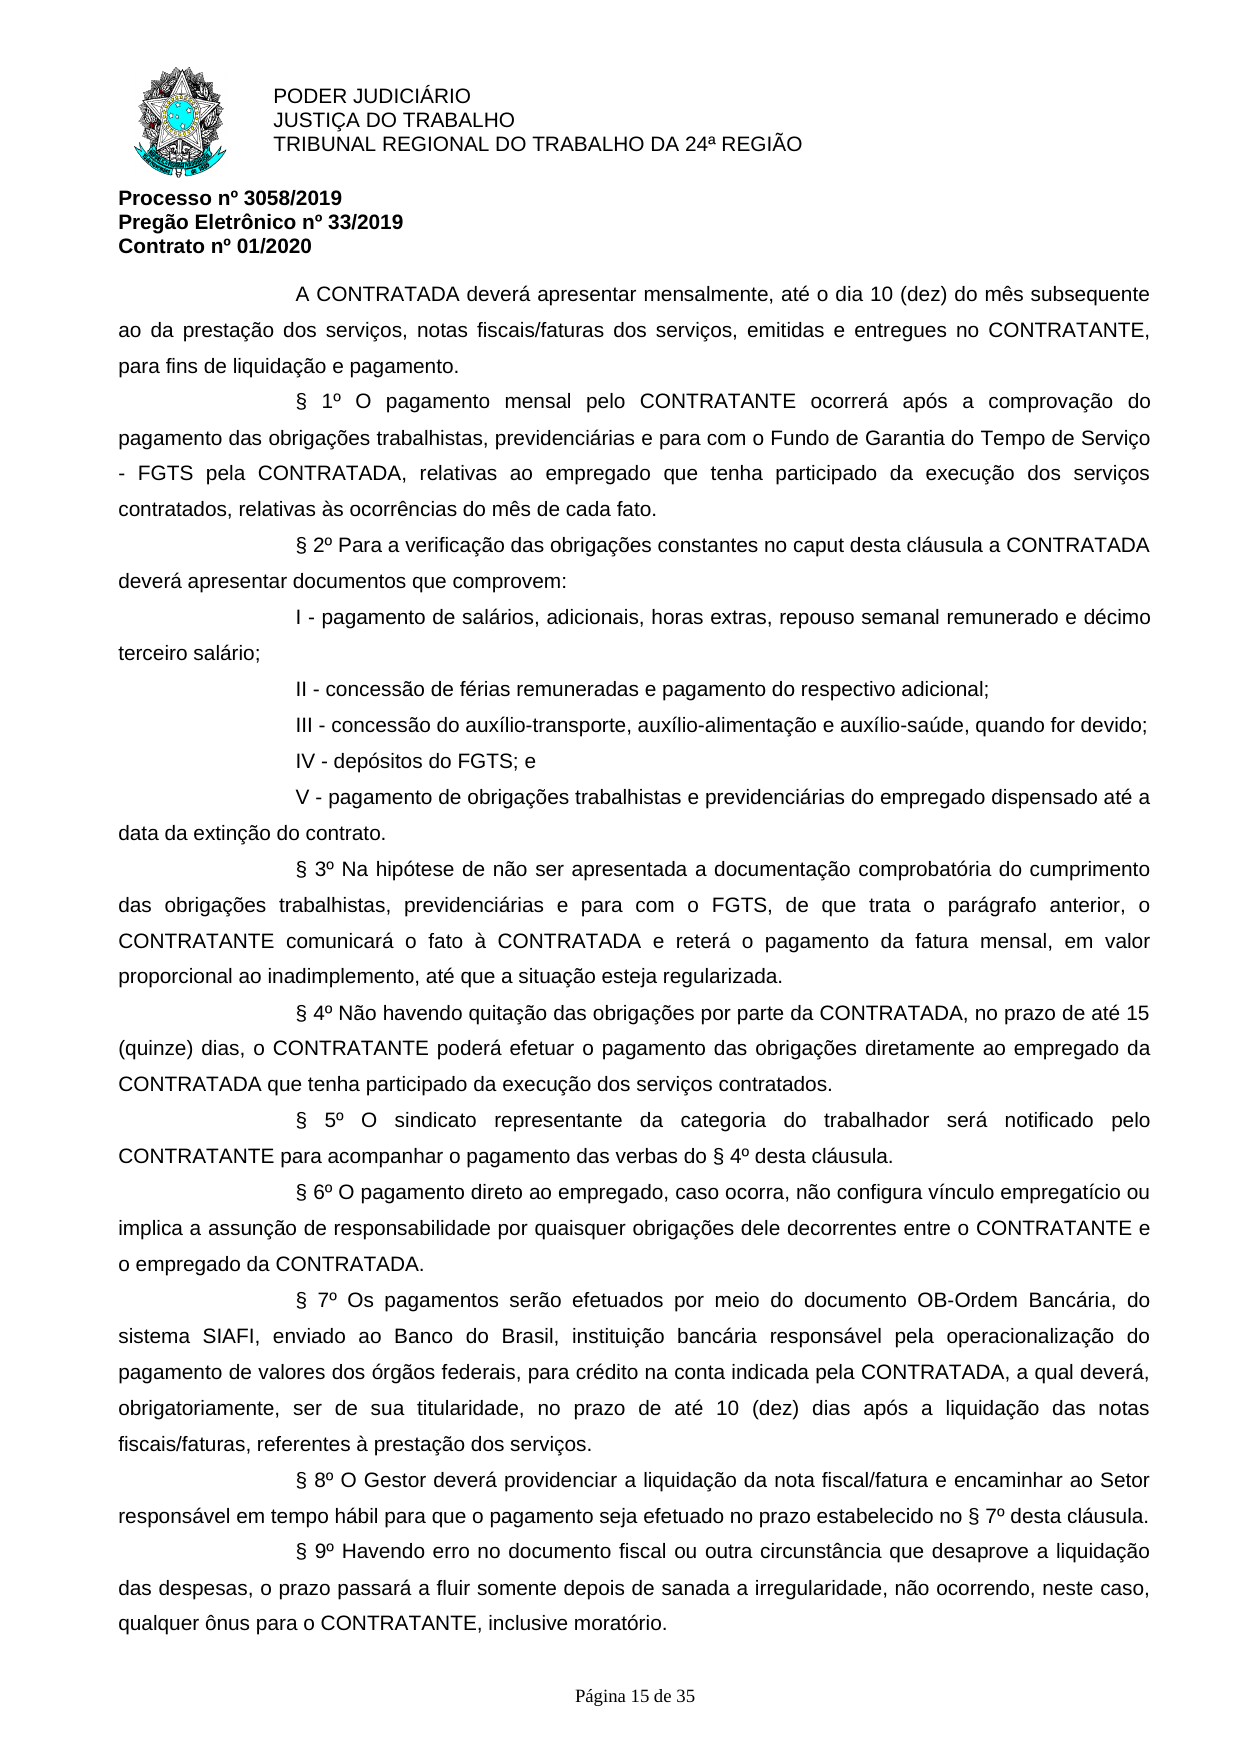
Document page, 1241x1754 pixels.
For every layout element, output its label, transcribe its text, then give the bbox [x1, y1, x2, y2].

picture [133, 66, 228, 178]
text II - concessão de férias remuneradas e pagamento do respectivo adicional; [118, 677, 1152, 701]
text § 1º O pagamento mensal pelo CONTRATANTE ocorrerá após a comprovação do pagamento das obrigações trabalhistas, previdenciárias e para com o Fundo de Garantia do Tempo de Serviço - FGTS pela CONTRATADA, relativas ao empregado que tenha participado da execução dos serviços contratados, relativas às ocorrências do mês de cada fato. [118, 389, 1152, 521]
text I - pagamento de salários, adicionais, horas extras, repouso semanal remunerado e décimo terceiro salário; [118, 605, 1152, 665]
text § 7º Os pagamentos serão efetuados por meio do documento OB-Ordem Bancária, do sistema SIAFI, enviado ao Banco do Brasil, instituição bancária responsável pela operacionalização do pagamento de valores dos órgãos federais, para crédito na conta indicada pela CONTRATADA, a qual deverá, obrigatoriamente, ser de sua titularidade, no prazo de até 10 (dez) dias após a liquidação das notas fiscais/faturas, referentes à prestação dos serviços. [118, 1288, 1152, 1456]
text § 8º O Gestor deverá providenciar a liquidação da nota fiscal/fatura e encaminhar ao Setor responsável em tempo hábil para que o pagamento seja efetuado no prazo estabelecido no § 7º desta cláusula. [118, 1467, 1152, 1527]
text § 5º O sindicato representante da categoria do trabalhador será notificado pelo CONTRATANTE para acompanhar o pagamento das verbas do § 4º desta cláusula. [118, 1108, 1152, 1168]
text III - concessão do auxílio-transporte, auxílio-alimentação e auxílio-saúde, quando for devido; [118, 713, 1152, 737]
text V - pagamento de obrigações trabalhistas e previdenciárias do empregado dispensado até a data da extinção do contrato. [118, 785, 1152, 844]
text § 6º O pagamento direto ao empregado, caso ocorra, não configura vínculo empregatício ou implica a assunção de responsabilidade por quaisquer obrigações dele decorrentes entre o CONTRATANTE e o empregado da CONTRATADA. [118, 1180, 1152, 1276]
text § 2º Para a verificação das obrigações constantes no caput desta cláusula a CONTRATADA deverá apresentar documentos que comprovem: [118, 533, 1152, 593]
text § 3º Na hipótese de não ser apresentada a documentação comprobatória do cumprimento das obrigações trabalhistas, previdenciárias e para com o FGTS, de que trata o parágrafo anterior, o CONTRATANTE comunicará o fato à CONTRATADA e reterá o pagamento da fatura mensal, em valor proporcional ao inadimplemento, até que a situação esteja regularizada. [118, 857, 1152, 988]
text A CONTRATADA deverá apresentar mensalmente, até o dia 10 (dez) do mês subsequente ao da prestação dos serviços, notas fiscais/faturas dos serviços, emitidas e entregues no CONTRATANTE, para fins de liquidação e pagamento. [118, 282, 1152, 377]
text § 4º Não havendo quitação das obrigações por parte da CONTRATADA, no prazo de até 15 (quinze) dias, o CONTRATANTE poderá efetuar o pagamento das obrigações diretamente ao empregado da CONTRATADA que tenha participado da execução dos serviços contratados. [118, 1000, 1152, 1096]
text IV - depósitos do FGTS; e [118, 749, 1152, 773]
text § 9º Havendo erro no documento fiscal ou outra circunstância que desaprove a liquidação das despesas, o prazo passará a fluir somente depois de sanada a irregularidade, não ocorrendo, neste caso, qualquer ônus para o CONTRATANTE, inclusive moratório. [118, 1539, 1152, 1635]
